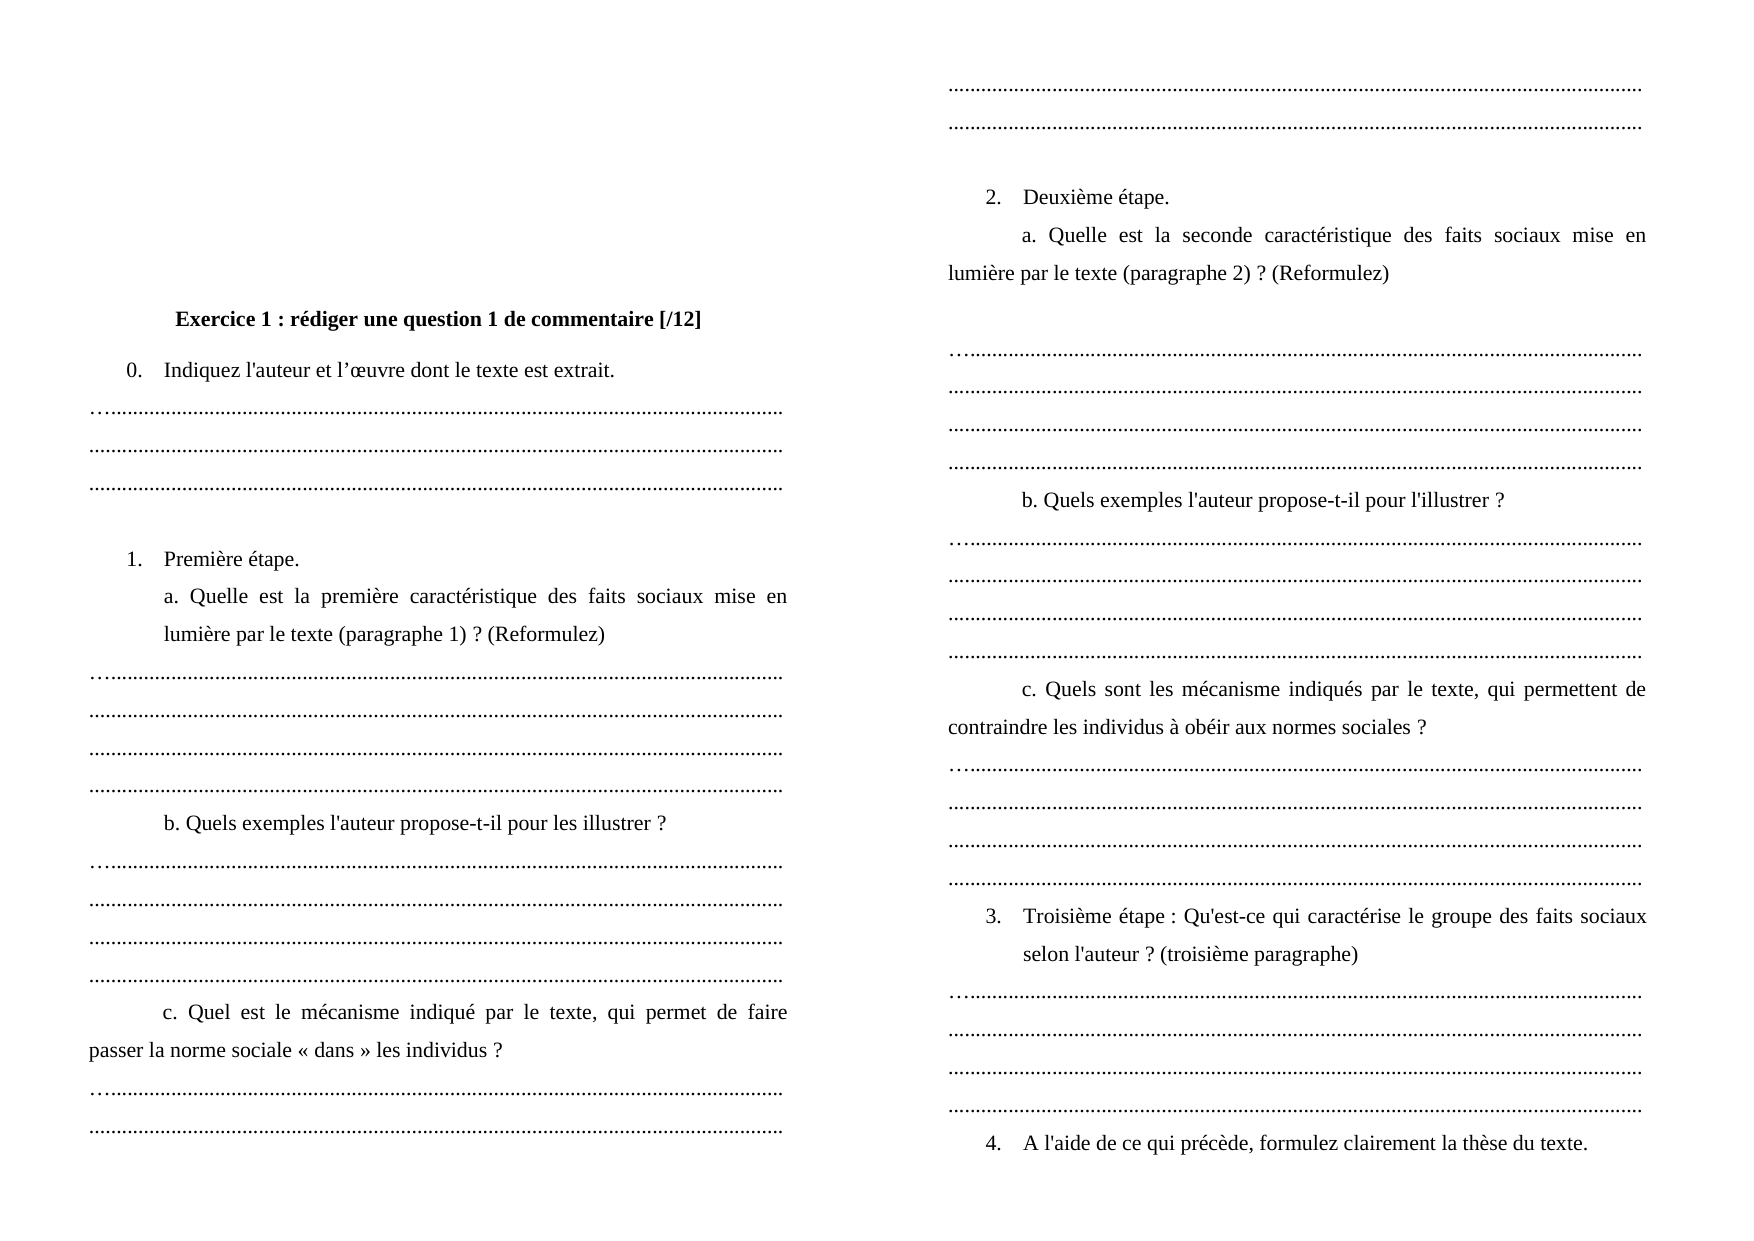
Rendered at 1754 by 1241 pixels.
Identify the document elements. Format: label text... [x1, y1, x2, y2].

text …........................................................................................................................................................................................................................................................................................................................................................................................................................................................................................................................ [948, 524, 1648, 663]
list Troisième étape : Qu'est-ce qui caractérise le groupe des faits sociaux selon l'auteur ? (troisième paragraphe) [985, 903, 1648, 966]
list Première étape. [126, 546, 788, 571]
text …........................................................................................................................................................................................................................................................................................................................................................................................................................................................................................................................ [948, 336, 1648, 474]
text Exercice 1 : rédiger une question 1 de commentaire [/12] [89, 306, 788, 331]
text …........................................................................................................................................................................................................................................................................................................................................................................................................................................................................................................................ [89, 1075, 788, 1138]
list a. Quelle est la première caractéristique des faits sociaux mise en lumière par le texte (paragraphe 1) ? (Reformulez) [126, 583, 788, 646]
text …......................................................................................................................................................................................................................................................................................................................................................................................... [89, 394, 788, 495]
text b. Quels exemples l'auteur propose-t-il pour l'illustrer ? [948, 487, 1648, 512]
text …........................................................................................................................................................................................................................................................................................................................................................................................................................................................................................................................ [89, 659, 788, 798]
text …........................................................................................................................................................................................................................................................................................................................................................................................................................................................................................................................ [89, 848, 788, 987]
list Deuxième étape. [985, 184, 1648, 209]
text …........................................................................................................................................................................................................................................................................................................................................................................................................................................................................................................................ [948, 71, 1648, 134]
list Indiquez l'auteur et l’œuvre dont le texte est extrait. [126, 357, 788, 382]
text …........................................................................................................................................................................................................................................................................................................................................................................................................................................................................................................................ [948, 978, 1648, 1117]
list b. Quels exemples l'auteur propose-t-il pour les illustrer ? [126, 810, 788, 836]
text c. Quels sont les mécanisme indiqués par le texte, qui permettent de contraindre les individus à obéir aux normes sociales ? [948, 676, 1648, 739]
list A l'aide de ce qui précède, formulez clairement la thèse du texte. [985, 1129, 1648, 1155]
text …........................................................................................................................................................................................................................................................................................................................................................................................................................................................................................................................ [948, 751, 1648, 890]
text c. Quel est le mécanisme indiqué par le texte, qui permet de faire passer la norme sociale « dans » les individus ? [89, 999, 788, 1062]
text a. Quelle est la seconde caractéristique des faits sociaux mise en lumière par le texte (paragraphe 2) ? (Reformulez) [948, 222, 1648, 285]
